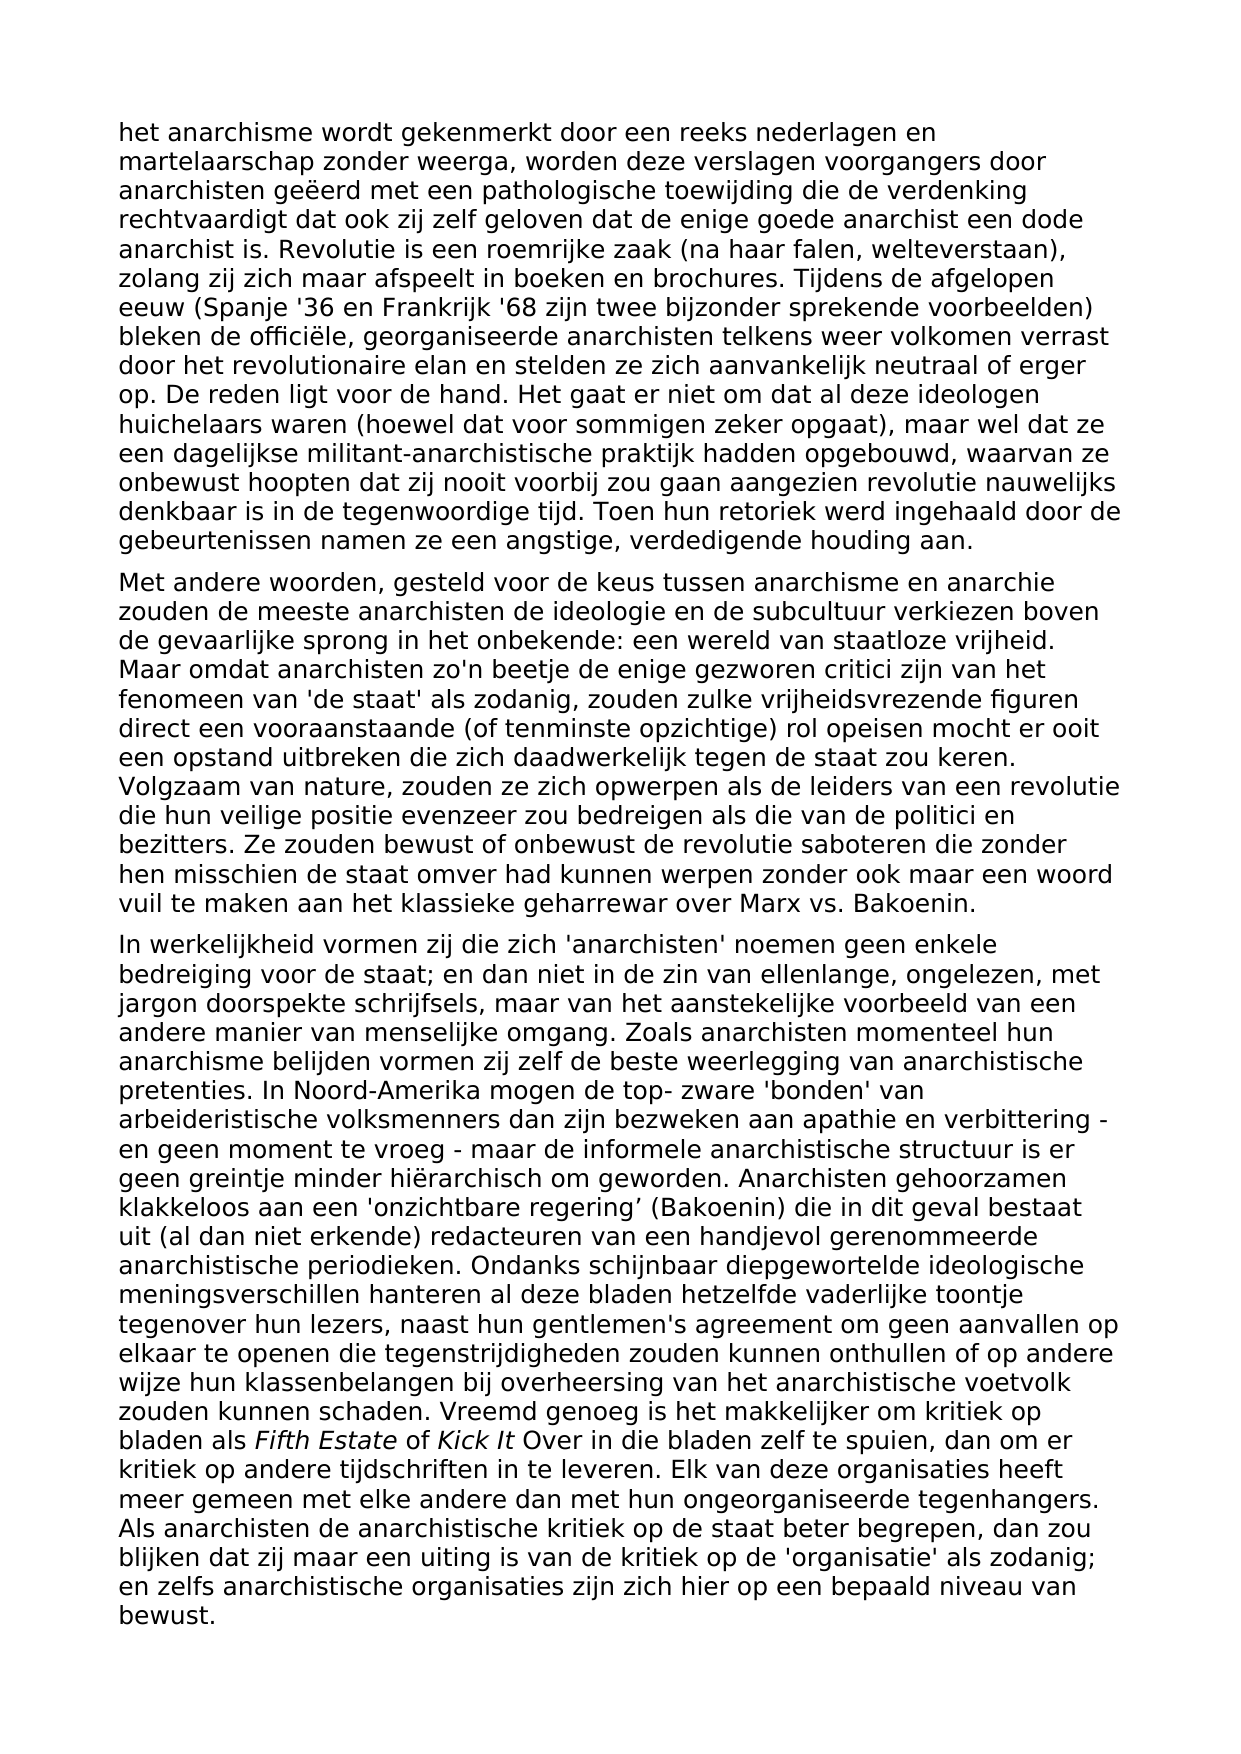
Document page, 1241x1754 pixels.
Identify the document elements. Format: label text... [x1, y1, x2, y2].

text Met andere woorden, gesteld voor de keus tussen anarchisme en anarchie zouden de meeste anarchisten de ideologie en de subcultuur verkiezen boven de gevaarlijke sprong in het onbekende: een wereld van staatloze vrijheid. Maar omdat anarchisten zo'n beetje de enige gezworen critici zijn van het fenomeen van 'de staat' als zodanig, zouden zulke vrijheidsvrezende figuren direct een vooraanstaande (of tenminste opzichtige) rol opeisen mocht er ooit een opstand uitbreken die zich daadwerkelijk tegen de staat zou keren. Volgzaam van nature, zouden ze zich opwerpen als de leiders van een revolutie die hun veilige positie evenzeer zou bedreigen als die van de politici en bezitters. Ze zouden bewust of onbewust de revolutie saboteren die zonder hen misschien de staat omver had kunnen werpen zonder ook maar een woord vuil te maken aan het klassieke geharrewar over Marx vs. Bakoenin. [118, 568, 1122, 918]
text het anarchisme wordt gekenmerkt door een reeks nederlagen en martelaarschap zonder weerga, worden deze verslagen voorgangers door anarchisten geëerd met een pathologische toewijding die de verdenking rechtvaardigt dat ook zij zelf geloven dat de enige goede anarchist een dode anarchist is. Revolutie is een roemrijke zaak (na haar falen, welteverstaan), zolang zij zich maar afspeelt in boeken en brochures. Tijdens de afgelopen eeuw (Spanje '36 en Frankrijk '68 zijn twee bijzonder sprekende voorbeelden) bleken de officiële, georganiseerde anarchisten telkens weer volkomen verrast door het revolutionaire elan en stelden ze zich aanvankelijk neutraal of erger op. De reden ligt voor de hand. Het gaat er niet om dat al deze ideologen huichelaars waren (hoewel dat voor sommigen zeker opgaat), maar wel dat ze een dagelijkse militant-anarchistische praktijk hadden opgebouwd, waarvan ze onbewust hoopten dat zij nooit voorbij zou gaan aangezien revolutie nauwelijks denkbaar is in de tegenwoordige tijd. Toen hun retoriek werd ingehaald door de gebeurtenissen namen ze een angstige, verdedigende houding aan. [118, 118, 1122, 556]
text In werkelijkheid vormen zij die zich 'anarchisten' noemen geen enkele bedreiging voor de staat; en dan niet in de zin van ellenlange, ongelezen, met jargon doorspekte schrijfsels, maar van het aanstekelijke voorbeeld van een andere manier van menselijke omgang. Zoals anarchisten momenteel hun anarchisme belijden vormen zij zelf de beste weerlegging van anarchistische pretenties. In Noord-Amerika mogen de top- zware 'bonden' van arbeideristische volksmenners dan zijn bezweken aan apathie en verbittering - en geen moment te vroeg - maar de informele anarchistische structuur is er geen greintje minder hiërarchisch om geworden. Anarchisten gehoorzamen klakkeloos aan een 'onzichtbare regering’ (Bakoenin) die in dit geval bestaat uit (al dan niet erkende) redacteuren van een handjevol gerenommeerde anarchistische periodieken. Ondanks schijnbaar diepgewortelde ideologische meningsverschillen hanteren al deze bladen hetzelfde vaderlijke toontje tegenover hun lezers, naast hun gentlemen's agreement om geen aanvallen op elkaar te openen die tegenstrijdigheden zouden kunnen onthullen of op andere wijze hun klassenbelangen bij overheersing van het anarchistische voetvolk zouden kunnen schaden. Vreemd genoeg is het makkelijker om kritiek op bladen als Fifth Estate of Kick It Over in die bladen zelf te spuien, dan om er kritiek op andere tijdschriften in te leveren. Elk van deze organisaties heeft meer gemeen met elke andere dan met hun ongeorganiseerde tegenhangers. Als anarchisten de anarchistische kritiek op de staat beter begrepen, dan zou blijken dat zij maar een uiting is van de kritiek op de 'organisatie' als zodanig; en zelfs anarchistische organisaties zijn zich hier op een bepaald niveau van bewust. [118, 931, 1122, 1631]
